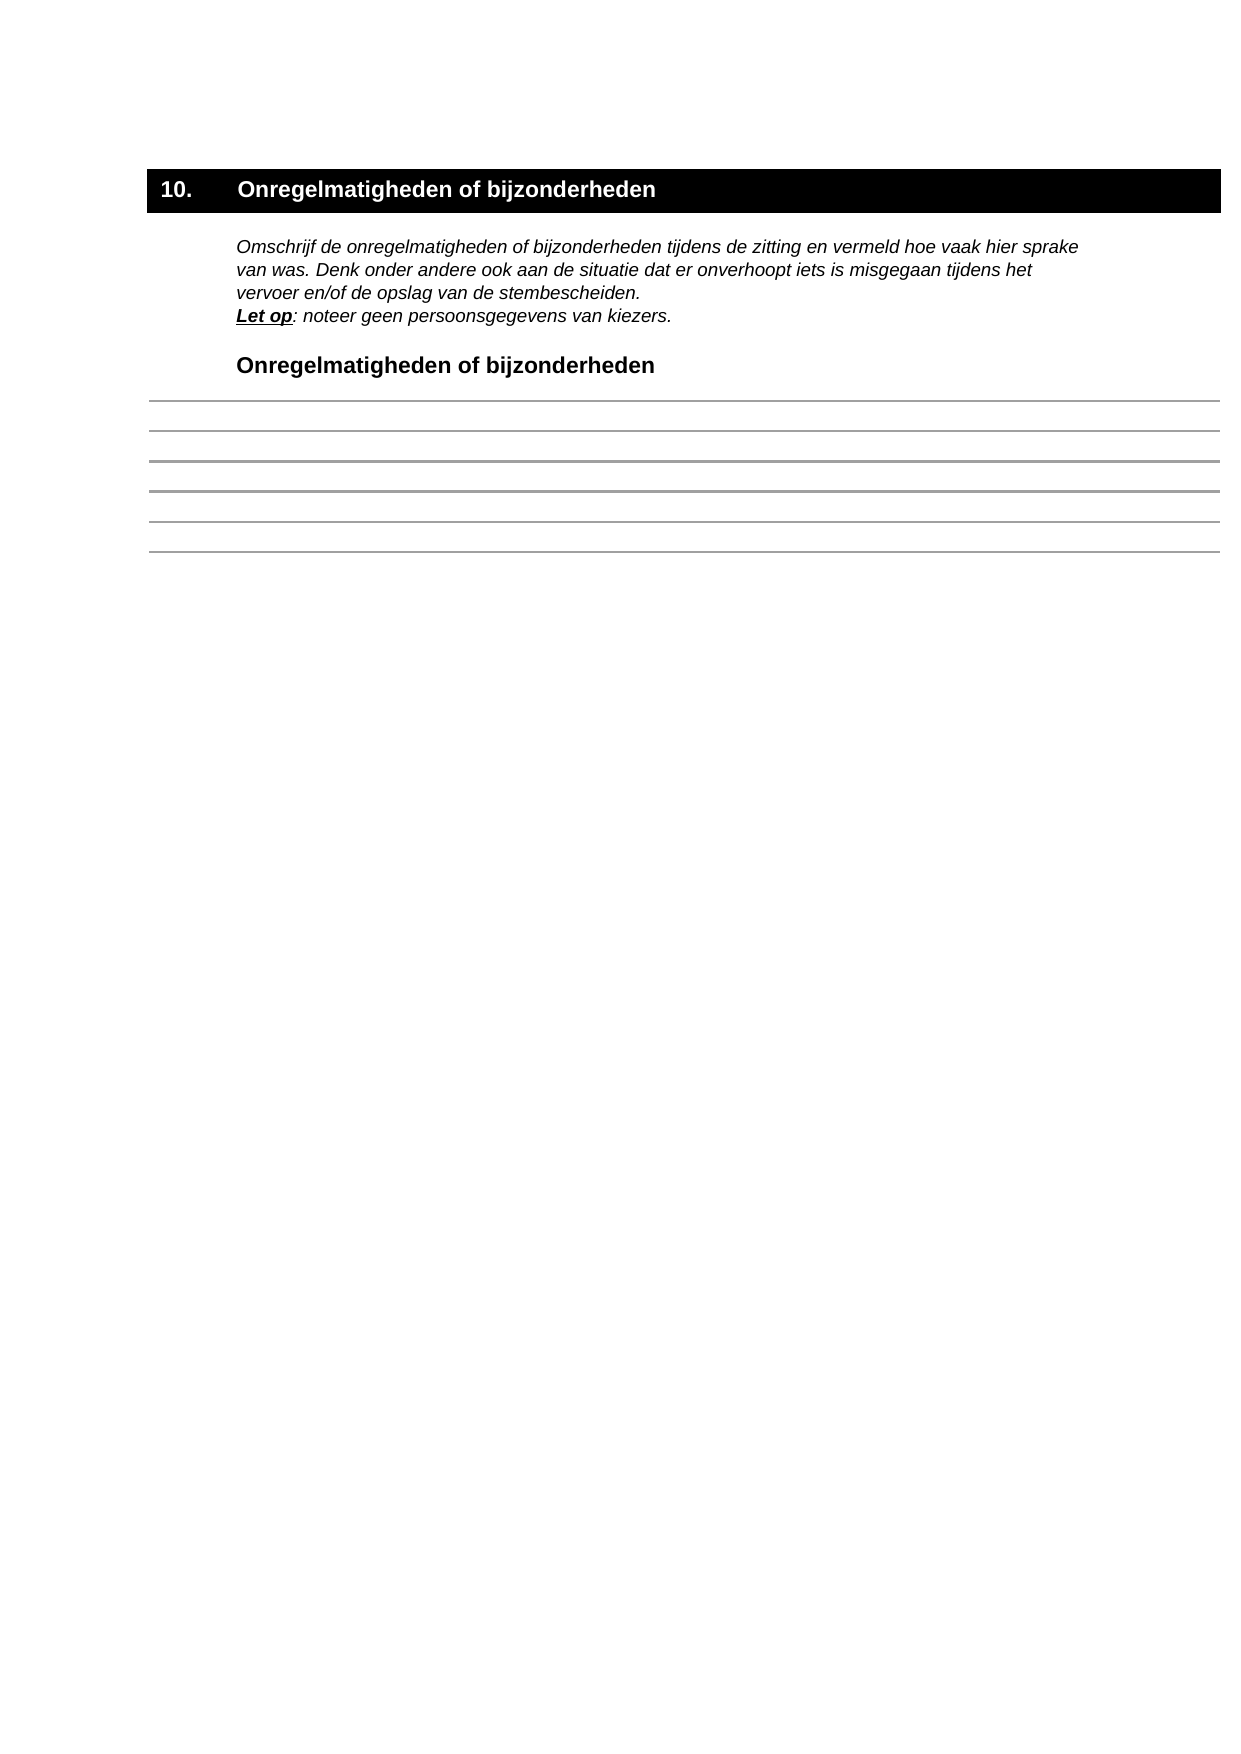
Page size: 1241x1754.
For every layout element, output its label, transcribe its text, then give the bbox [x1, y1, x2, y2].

text Let op: noteer geen persoonsgegevens van kiezers. [236, 303, 1093, 326]
table_header Onregelmatigheden of bijzonderheden [148, 170, 1220, 212]
table_header [149, 402, 1220, 430]
table_cell [149, 493, 1220, 521]
table_cell [149, 523, 1220, 551]
table_cell [149, 463, 1220, 490]
table_cell [149, 432, 1220, 460]
text Onregelmatigheden of bijzonderheden [236, 349, 1093, 378]
text Omschrijf de onregelmatigheden of bijzonderheden tijdens de zitting en vermeld hoe vaak hier sprake van was. Denk onder andere ook aan de situatie dat er onverhoopt iets is misgegaan tijdens het vervoer en/of de opslag van de stembescheiden. [236, 235, 1093, 303]
